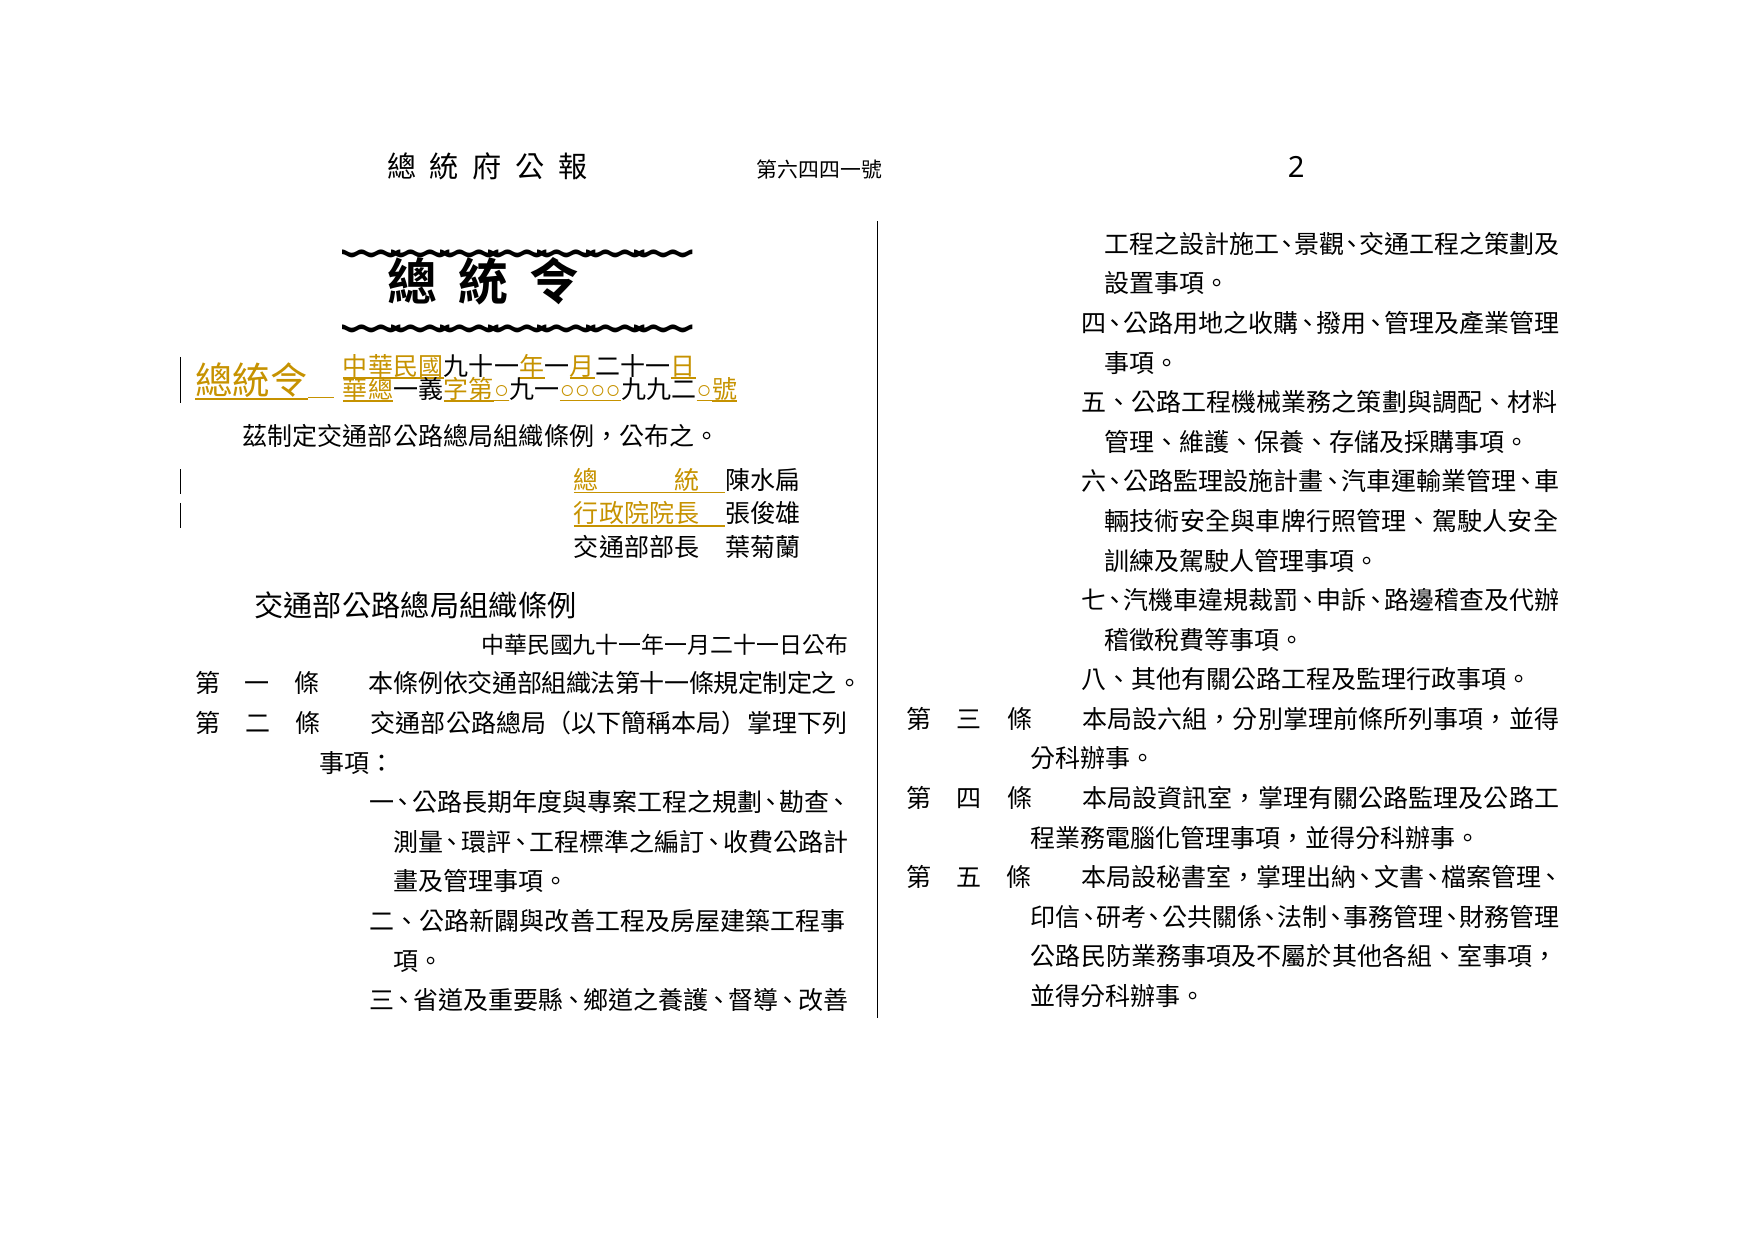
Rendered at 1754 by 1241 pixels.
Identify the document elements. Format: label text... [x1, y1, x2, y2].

text 第 四 條 本局設資訊室，掌理有關公路監理及公路工程業務電腦化管理事項，並得分科辦事。 [906, 776, 1559, 855]
table_header ﹏﹏﹏﹏﹏﹏﹏ [340, 222, 852, 259]
text 交通部部長 葉菊蘭 [195, 536, 800, 561]
table_cell [192, 259, 340, 307]
text 中華民國九十一年一月二十一日公布 [195, 624, 847, 661]
text 六、公路監理設施計畫、汽車運輸業管理、車輛技術安全與車牌行照管理、駕駛人安全訓練及駕駛人管理事項。 [1081, 459, 1559, 578]
table_cell 總統令 [192, 357, 340, 403]
text 一、公路長期年度與專案工程之規劃、勘查、測量、環評、工程標準之編訂、收費公路計畫及管理事項。 [369, 780, 847, 899]
text 第 一 條 本條例依交通部組織法第十一條規定制定之。 [195, 661, 847, 701]
text 四、公路用地之收購、撥用、管理及產業管理事項。 [1081, 301, 1559, 380]
text 七、汽機車違規裁罰、申訴、路邊稽查及代辦稽徵稅費等事項。 [1081, 578, 1559, 657]
text 二、公路新闢與改善工程及房屋建築工程事項。 [369, 899, 847, 978]
table_cell [192, 307, 340, 357]
text 第 二 條 交通部公路總局（以下簡稱本局）掌理下列事項： [195, 701, 847, 780]
text 八、其他有關公路工程及監理行政事項。 [1081, 657, 1559, 697]
text 行政院院長 張俊雄 [195, 503, 800, 528]
text 交通部公路總局組織條例 [254, 586, 847, 624]
table_cell ﹏﹏﹏﹏﹏﹏﹏ [340, 307, 852, 357]
table_cell 總統令 [340, 259, 852, 307]
text 總 統 陳水扁 [195, 469, 800, 494]
text 五、公路工程機械業務之策劃與調配、材料管理、維護、保養、存儲及採購事項。 [1081, 380, 1559, 459]
text 三、省道及重要縣、鄉道之養護、督導、改善 [369, 978, 847, 1017]
text 第 五 條 本局設秘書室，掌理出納、文書、檔案管理、印信、研考、公共關係、法制、事務管理、財務管理、公路民防業務事項及不屬於其他各組、室事項，並得分科辦事。 [906, 855, 1559, 1013]
text 工程之設計施工、景觀、交通工程之策劃及設置事項。 [1081, 222, 1559, 301]
table_header [192, 222, 340, 259]
text 第 三 條 本局設六組，分別掌理前條所列事項，並得分科辦事。 [906, 697, 1559, 776]
table_cell 中華民國九十一年一月二十一日 華總一義字第○九一○○○○九九二○號 [340, 357, 852, 403]
text 茲制定交通部公路總局組織條例，公布之。 [195, 415, 847, 453]
